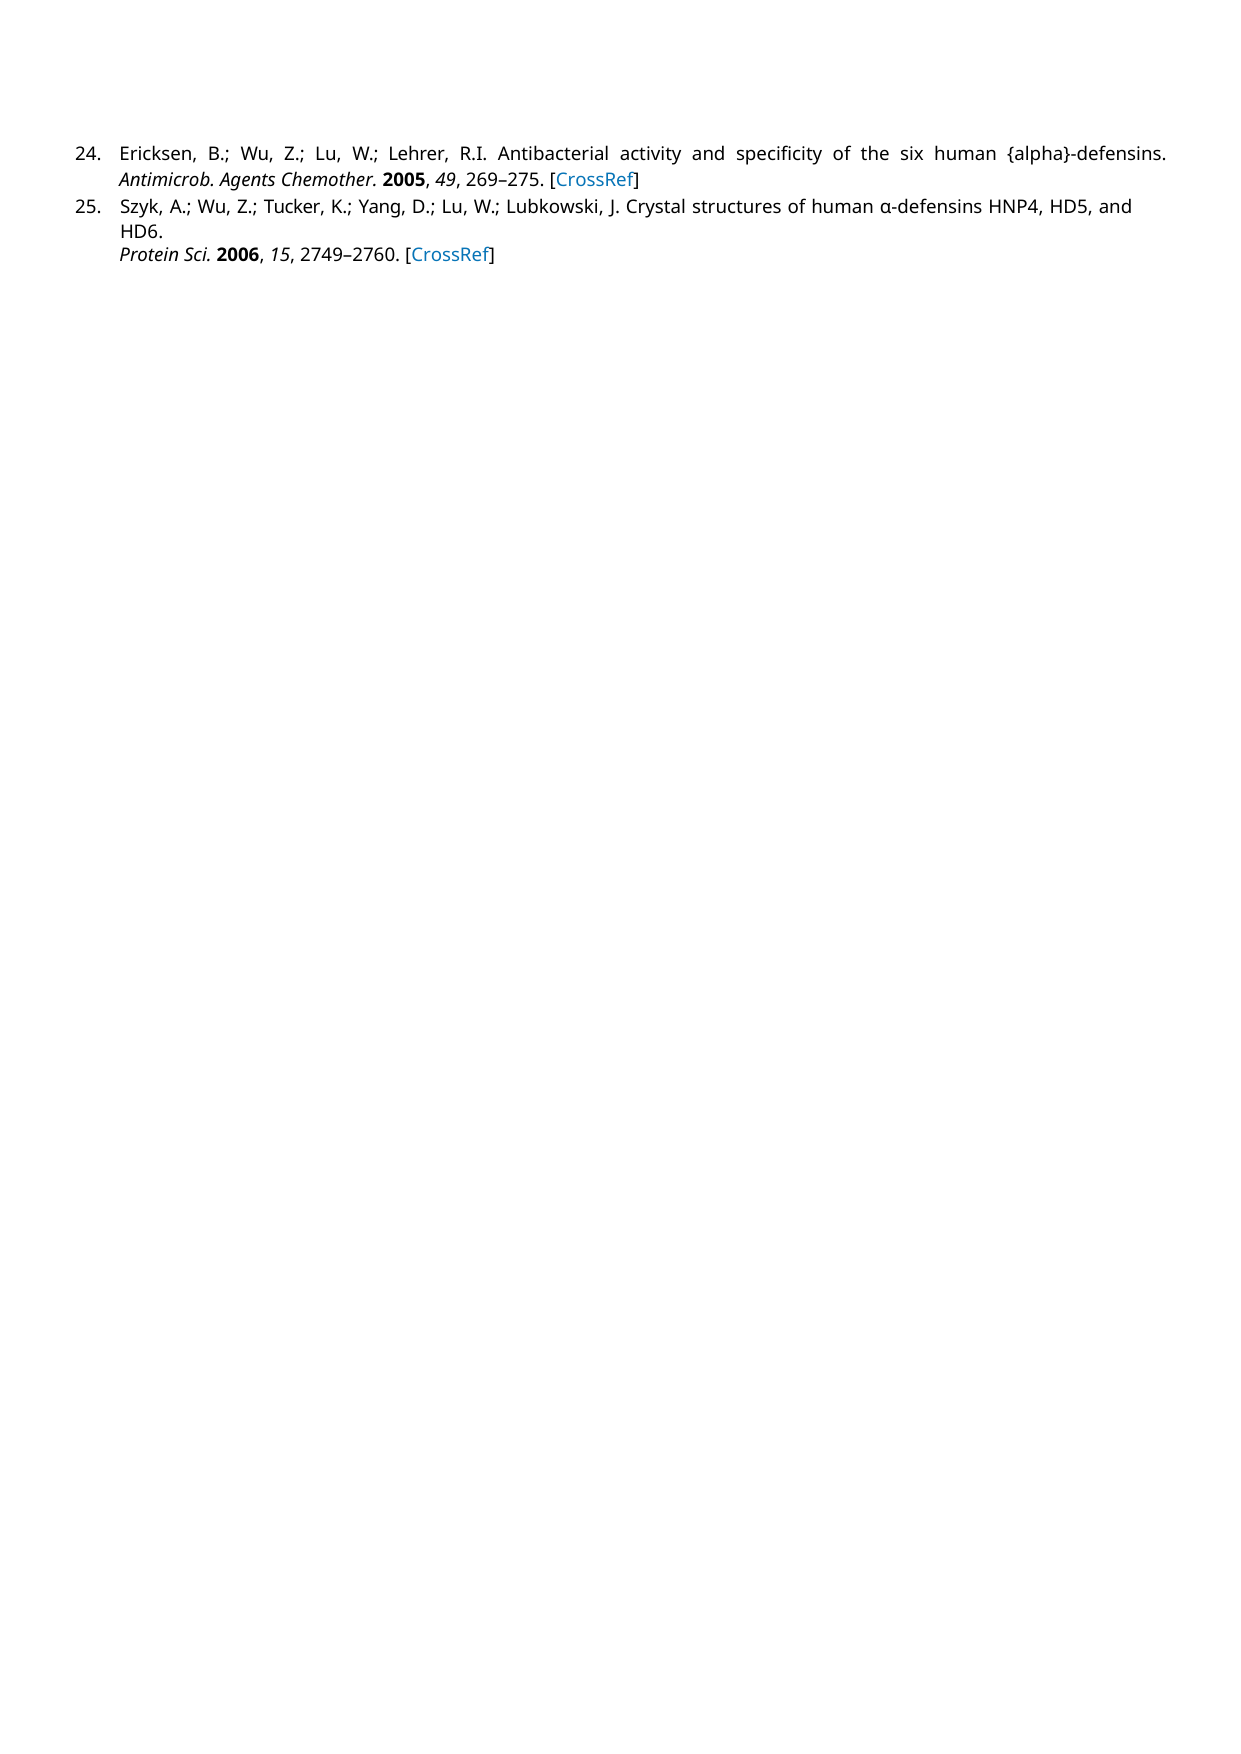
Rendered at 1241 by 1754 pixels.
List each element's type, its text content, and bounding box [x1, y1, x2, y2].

list Ericksen, B.; Wu, Z.; Lu, W.; Lehrer, R.I. Antibacterial activity and specificity of the six human {alpha}-defensins. Antimicrob. Agents Chemother. 2005, 49, 269–275. [CrossRef] [75, 140, 1168, 192]
text Protein Sci. 2006, 15, 2749–2760. [CrossRef] [119, 244, 1180, 266]
list Szyk, A.; Wu, Z.; Tucker, K.; Yang, D.; Lu, W.; Lubkowski, J. Crystal structures of human α-defensins HNP4, HD5, and HD6. [75, 193, 1180, 244]
